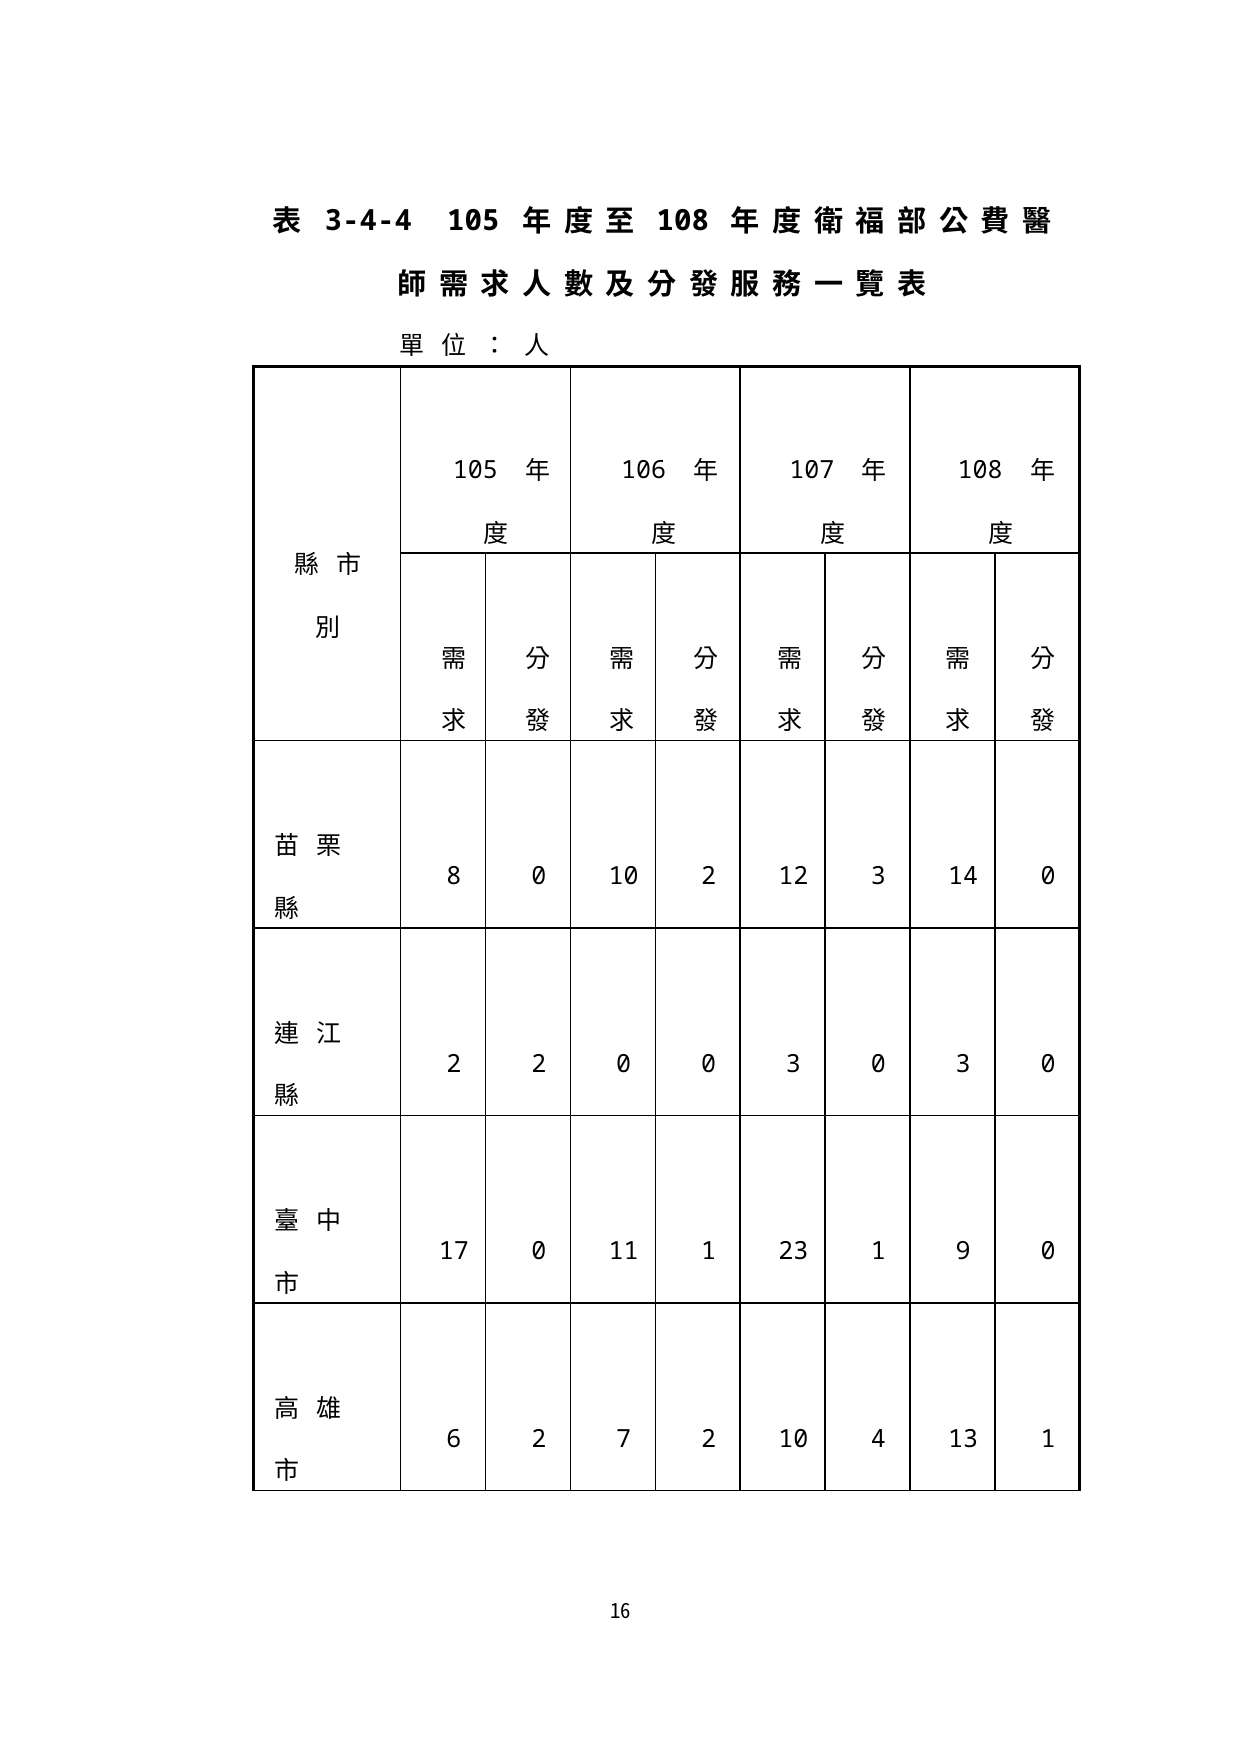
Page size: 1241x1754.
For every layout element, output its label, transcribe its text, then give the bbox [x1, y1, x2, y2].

table_cell 2 [401, 929, 485, 1115]
table_cell 14 [911, 741, 994, 927]
table_cell 需求 [741, 554, 824, 740]
table_cell 苗栗縣 [255, 741, 400, 927]
table_cell 10 [741, 1304, 824, 1490]
table_cell 7 [571, 1304, 655, 1490]
table_cell 高雄市 [255, 1304, 400, 1490]
table_cell 8 [401, 741, 485, 927]
table_header 105年度 [401, 368, 570, 552]
table_cell 0 [486, 741, 570, 927]
table_cell 6 [401, 1304, 485, 1490]
table_cell 臺中市 [255, 1116, 400, 1302]
table_cell 連江縣 [255, 929, 400, 1115]
table_cell 4 [826, 1304, 909, 1490]
table_cell 13 [911, 1304, 994, 1490]
table_cell 0 [486, 1116, 570, 1302]
table_cell 需求 [571, 554, 655, 740]
table_cell 1 [996, 1304, 1078, 1490]
table_cell 9 [911, 1116, 994, 1302]
table_cell 分發 [656, 554, 739, 740]
table_cell 分發 [996, 554, 1078, 740]
table_cell 2 [486, 929, 570, 1115]
table_cell 12 [741, 741, 824, 927]
table_cell 0 [571, 929, 655, 1115]
table_cell 1 [826, 1116, 909, 1302]
table_cell 分發 [486, 554, 570, 740]
table_cell 10 [571, 741, 655, 927]
table_header 108年度 [911, 368, 1078, 552]
table_header 106年度 [571, 368, 739, 552]
table_cell 3 [741, 929, 824, 1115]
table_cell 0 [996, 1116, 1078, 1302]
table_header 縣市別 [255, 368, 400, 740]
table_cell 3 [826, 741, 909, 927]
table_cell 0 [656, 929, 739, 1115]
table_cell 3 [911, 929, 994, 1115]
table_cell 2 [656, 741, 739, 927]
table_cell 2 [656, 1304, 739, 1490]
table_cell 17 [401, 1116, 485, 1302]
table_cell 0 [996, 741, 1078, 927]
table_cell 0 [996, 929, 1078, 1115]
text 表3-4-4 105年度至108年度衛福部公費醫師需求人數及分發服務一覽表 單位：人 [240, 177, 1058, 365]
table_cell 23 [741, 1116, 824, 1302]
table_cell 1 [656, 1116, 739, 1302]
table_cell 0 [826, 929, 909, 1115]
table_cell 11 [571, 1116, 655, 1302]
table_header 107年度 [741, 368, 909, 552]
table_cell 需求 [401, 554, 485, 740]
table_cell 需求 [911, 554, 994, 740]
table_cell 分發 [826, 554, 909, 740]
table_cell 2 [486, 1304, 570, 1490]
